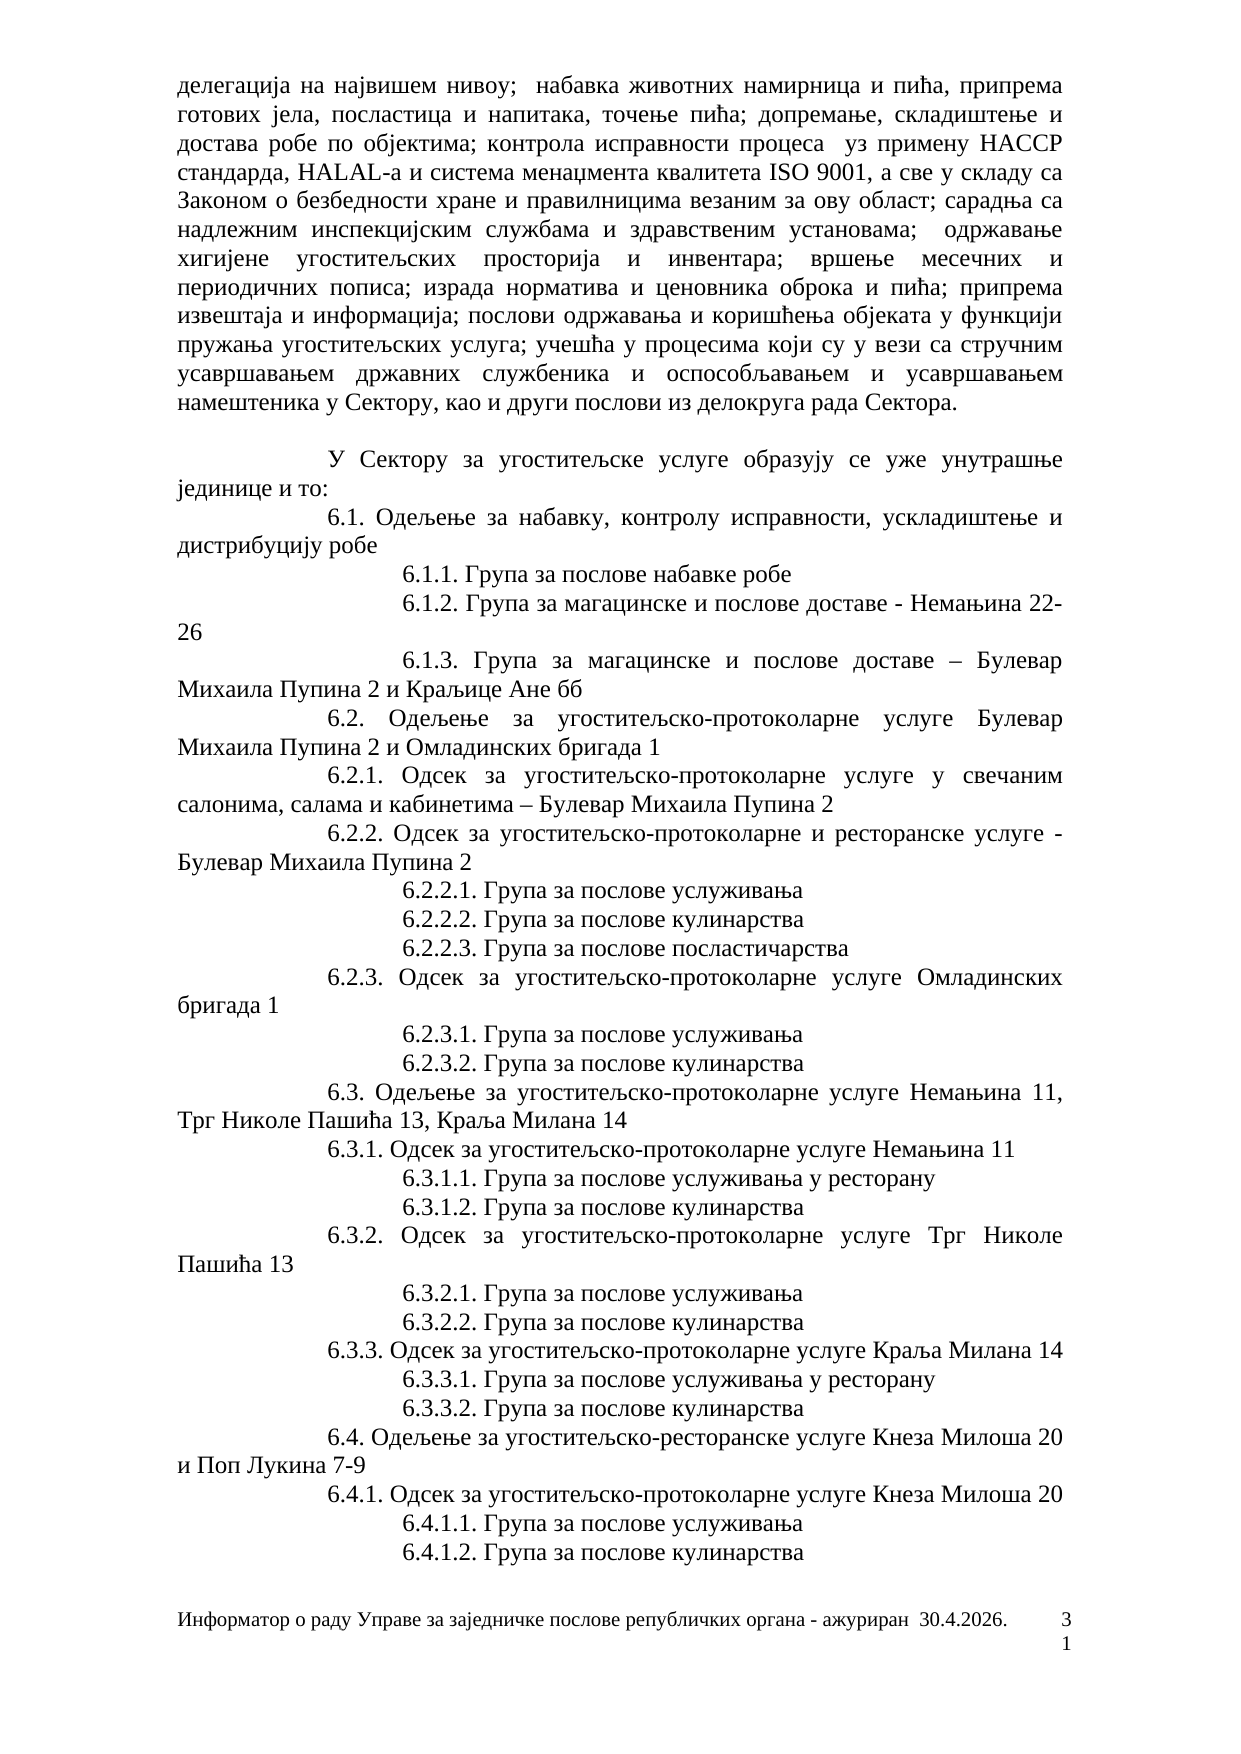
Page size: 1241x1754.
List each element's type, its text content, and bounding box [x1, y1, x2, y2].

text 6.2.2.3. Група за послове посластичарства [177, 933, 1063, 962]
text 6.2.2.2. Група за послове кулинарства [177, 904, 1063, 933]
text 6.3.1.1. Група за послове услуживања у ресторану [177, 1163, 1063, 1192]
text 6.4.1.1. Група за послове услуживања [177, 1508, 1063, 1537]
text делегација на највишем нивоу; набавка животних намирница и пића, припрема готових јела, посластица и напитака, точење пића; допремање, складиштење и достава робе по објектима; контрола исправности процеса уз примену НАССР стандарда, HALAL-a и система менаџмента квалитета ISO 9001, a све у складу са Законом о безбедности хране и правилницима везаним за ову област; сарадња са надлежним инспекцијским службама и здравственим установама; одржавање хигијене угоститељских просторија и инвентара; вршење месечних и периодичних пописа; израда норматива и ценовника оброка и пића; припрема извештаја и информација; послови одржавања и коришћења објеката у функцији пружања угоститељских услуга; учешћа у процесима који су у вези са стручним усавршавањем државних службеника и оспособљавањем и усавршавањем намештеника у Сектору, као и други послови из делокруга рада Сектора. [177, 71, 1063, 416]
text 6.3.1.2. Група за послове кулинарства [177, 1192, 1063, 1221]
text 6.3.2.1. Група за послове услуживања [177, 1278, 1063, 1307]
text 6.2.2.1. Група за послове услуживања [177, 876, 1063, 904]
text 6.4.1. Одсек за угоститељско-протоколарне услуге Кнеза Милоша 20 [177, 1479, 1063, 1508]
text 6.2.3.1. Група за послове услуживања [177, 1019, 1063, 1048]
text 6.2.3.2. Група за послове кулинарства [177, 1048, 1063, 1077]
text 6.2.3. Одсек за угоститељско-протоколарне услуге Омладинских бригада 1 [177, 962, 1063, 1019]
text 6.1. Одељење за набавку, контролу исправности, ускладиштење и дистрибуцију робе [177, 502, 1063, 559]
text 6.3.1. Одсек за угоститељско-протоколарне услуге Немањина 11 [177, 1134, 1063, 1163]
text 6.2.2. Одсек за угоститељско-протоколарне и ресторанске услуге - Булевар Михаила Пупина 2 [177, 818, 1063, 876]
text 6.1.1. Група за послове набавке робе [177, 559, 1063, 588]
text 6.1.2. Група за магацинске и послове доставе - Немањина 22-26 [177, 588, 1063, 646]
text 6.3.3. Одсек за угоститељско-протоколарне услуге Краља Милана 14 [177, 1336, 1063, 1364]
text 6.3.3.1. Група за послове услуживања у ресторану [177, 1364, 1063, 1393]
text 6.1.3. Група за магацинске и послове доставе – Булевар Михаила Пупина 2 и Краљице Ане бб [177, 646, 1063, 703]
text 6.3. Одељење за угоститељско-протоколарне услуге Немањина 11, Трг Николе Пашића 13, Краља Милана 14 [177, 1077, 1063, 1134]
text 6.3.3.2. Група за послове кулинарства [177, 1393, 1063, 1422]
text 6.3.2. Одсек за угоститељско-протоколарне услуге Трг Николе Пашића 13 [177, 1221, 1063, 1278]
text 6.4. Одељење за угоститељско-ресторанске услуге Кнеза Милоша 20 и Поп Лукина 7-9 [177, 1422, 1063, 1479]
text 6.2. Одељење за угоститељско-протоколарне услуге Булевар Михаила Пупина 2 и Омладинских бригада 1 [177, 703, 1063, 761]
text 6.3.2.2. Група за послове кулинарства [177, 1307, 1063, 1336]
text У Сектору за угоститељске услуге образују се уже унутрашње јединице и то: [177, 444, 1063, 502]
text 6.4.1.2. Група за послове кулинарства [177, 1537, 1063, 1566]
text 6.2.1. Одсек за угоститељско-протоколарне услуге у свечаним салонима, салама и кабинетима – Булевар Михаила Пупина 2 [177, 761, 1063, 818]
